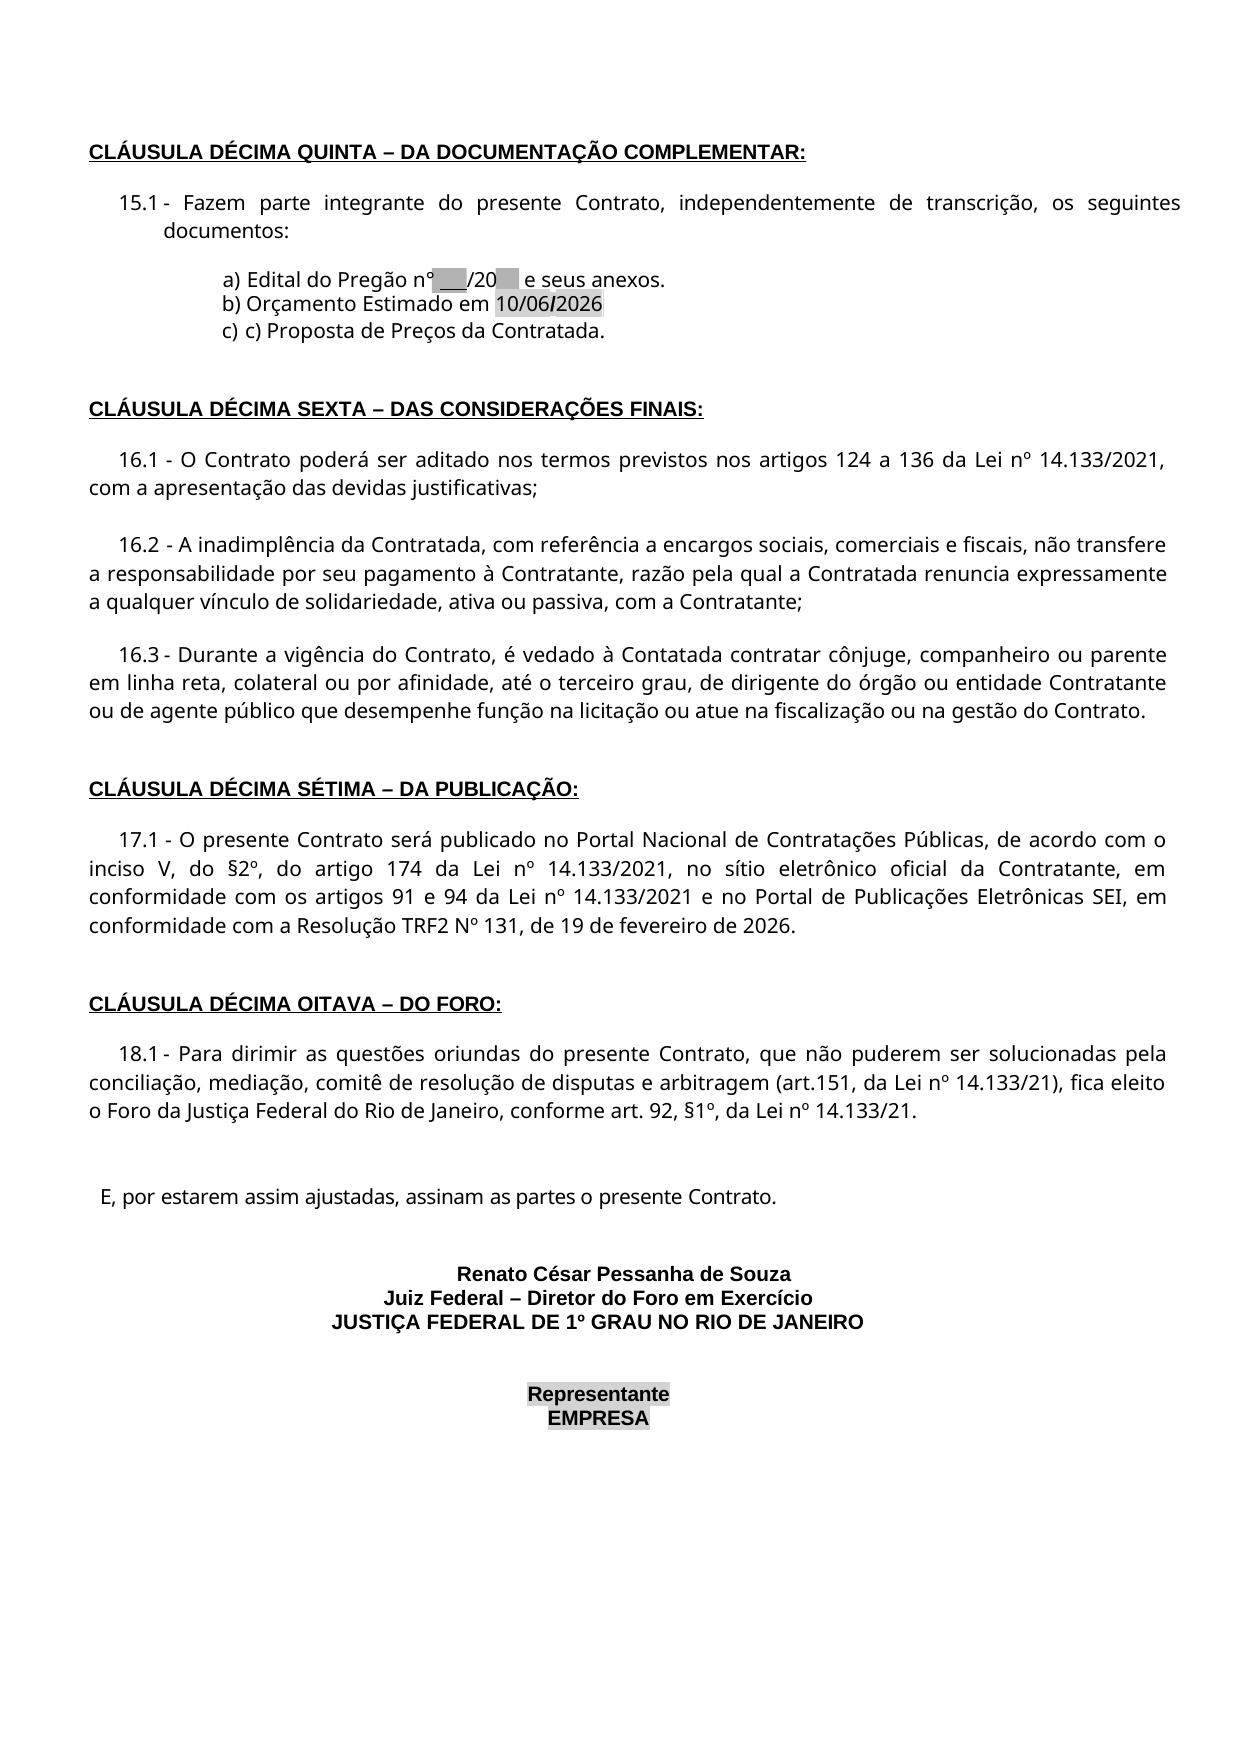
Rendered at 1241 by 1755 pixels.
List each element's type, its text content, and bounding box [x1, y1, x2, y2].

list - O Contrato poderá ser aditado nos termos previstos nos artigos 124 a 136 da Lei nº 14.133/2021, com a apresentação das devidas justificativas; [89, 445, 1167, 502]
text CLÁUSULA DÉCIMA SEXTA – DAS CONSIDERAÇÕES FINAIS: [89, 397, 1182, 421]
list - O presente Contrato será publicado no Portal Nacional de Contratações Públicas, de acordo com o inciso V, do §2º, do artigo 174 da Lei nº 14.133/2021, no sítio eletrônico oficial da Contratante, em conformidade com os artigos 91 e 94 da Lei nº 14.133/2021 e no Portal de Publicações Eletrônicas SEI, em conformidade com a Resolução TRF2 Nº 131, de 19 de fevereiro de 2026. [89, 825, 1167, 939]
text CLÁUSULA DÉCIMA QUINTA – DA DOCUMENTAÇÃO COMPLEMENTAR: [89, 139, 1182, 163]
list Edital do Pregão n° /20 e seus anexos. [520, 268, 1182, 292]
text Renato César Pessanha de Souza Juiz Federal – Diretor do Foro em Exercício [383, 1262, 830, 1310]
list Edital do Pregão n° /20 e seus anexos. [222, 268, 431, 292]
text CLÁUSULA DÉCIMA OITAVA – DO FORO: [89, 991, 1182, 1015]
list Orçamento Estimado em 10/06/2026 [222, 292, 1182, 316]
list - A inadimplência da Contratada, com referência a encargos sociais, comerciais e fiscais, não transfere a responsabilidade por seu pagamento à Contratante, razão pela qual a Contratada renuncia expressamente a qualquer vínculo de solidariedade, ativa ou passiva, com a Contratante; [89, 531, 1167, 616]
list - Fazem parte integrante do presente Contrato, independentemente de transcrição, os seguintes documentos: [118, 188, 1182, 245]
list c) Proposta de Preços da Contratada. [222, 316, 1182, 345]
list - Durante a vigência do Contrato, é vedado à Contatada contratar cônjuge, companheiro ou parente em linha reta, colateral ou por afinidade, até o terceiro grau, de dirigente do órgão ou entidade Contratante ou de agente público que desempenhe função na licitação ou atue na fiscalização ou na gestão do Contrato. [89, 640, 1167, 725]
text Representante EMPRESA [478, 1382, 718, 1430]
text E, por estarem assim ajustadas, assinam as partes o presente Contrato. [100, 1182, 1182, 1210]
text JUSTIÇA FEDERAL DE 1º GRAU NO RIO DE JANEIRO [331, 1310, 1182, 1334]
list - Para dirimir as questões oriundas do presente Contrato, que não puderem ser solucionadas pela conciliação, mediação, comitê de resolução de disputas e arbitragem (art.151, da Lei nº 14.133/21), fica eleito o Foro da Justiça Federal do Rio de Janeiro, conforme art. 92, §1º, da Lei nº 14.133/21. [89, 1039, 1167, 1125]
text CLÁUSULA DÉCIMA SÉTIMA – DA PUBLICAÇÃO: [89, 777, 1182, 801]
